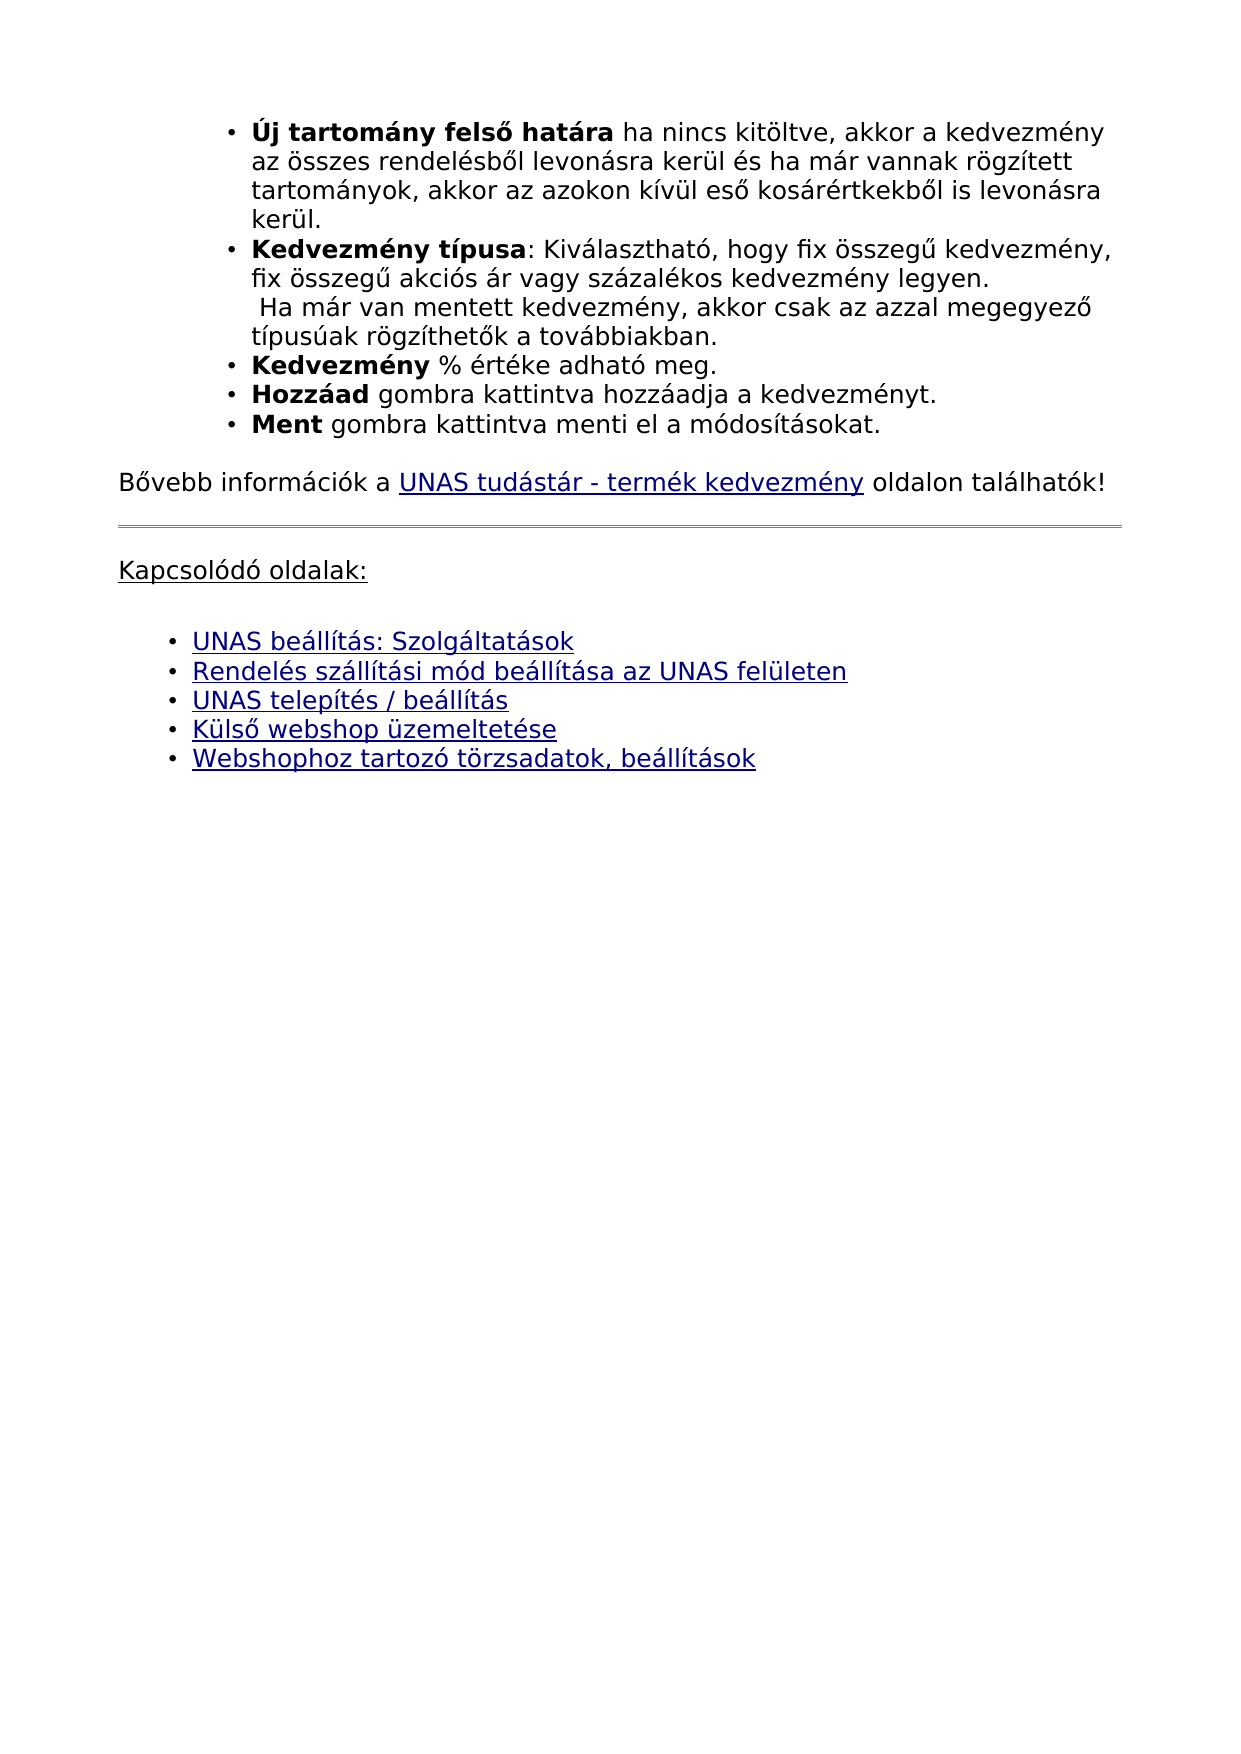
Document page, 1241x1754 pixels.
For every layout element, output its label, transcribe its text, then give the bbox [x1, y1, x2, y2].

list Új tartomány felső határa ha nincs kitöltve, akkor a kedvezmény az összes rendelésből levonásra kerül és ha már vannak rögzített tartományok, akkor az azokon kívül eső kosárértkekből is levonásra kerül. [236, 118, 1122, 235]
list Kedvezmény típusa: Kiválasztható, hogy fix összegű kedvezmény, fix összegű akciós ár vagy százalékos kedvezmény legyen. Ha már van mentett kedvezmény, akkor csak az azzal megegyező típusúak rögzíthetők a továbbiakban. [236, 235, 1122, 351]
list UNAS telepítés / beállítás [177, 686, 1122, 715]
list UNAS beállítás: Szolgáltatások [177, 628, 1122, 657]
text Kapcsolódó oldalak: [118, 556, 1122, 586]
list Ment gombra kattintva menti el a módosításokat. [236, 410, 1122, 439]
list Webshophoz tartozó törzsadatok, beállítások [177, 744, 1122, 773]
text Bővebb információk a UNAS tudástár - termék kedvezmény oldalon találhatók! [118, 468, 1122, 498]
list Kedvezmény % értéke adható meg. [236, 351, 1122, 381]
list Hozzáad gombra kattintva hozzáadja a kedvezményt. [236, 381, 1122, 410]
list Rendelés szállítási mód beállítása az UNAS felületen [177, 657, 1122, 686]
list Külső webshop üzemeltetése [177, 715, 1122, 744]
